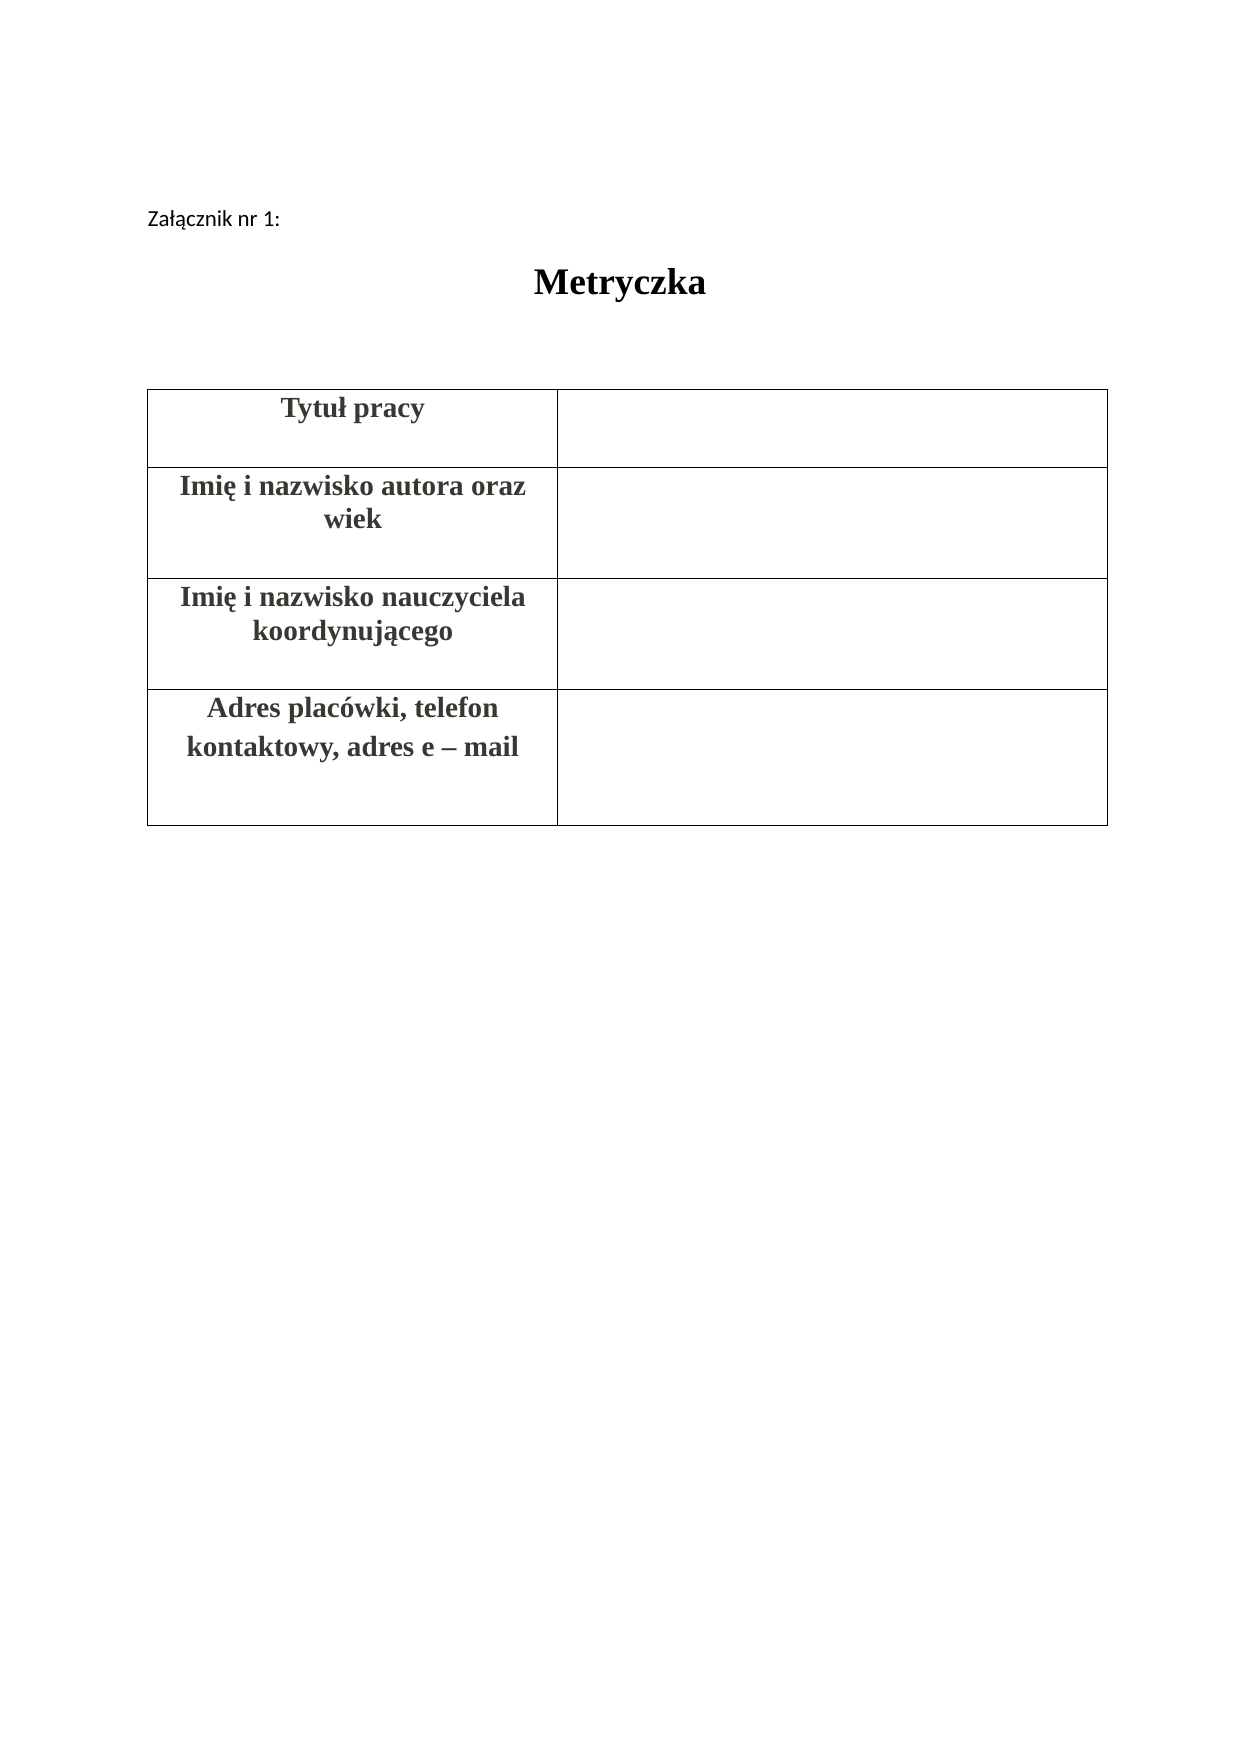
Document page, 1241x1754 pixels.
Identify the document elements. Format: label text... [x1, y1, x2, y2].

table_cell Imię i nazwisko autora oraz wiek [148, 468, 557, 578]
table_cell [558, 468, 1107, 578]
table_cell [558, 690, 1107, 825]
table_cell Adres placówki, telefon kontaktowy, adres e – mail [148, 690, 557, 825]
table_cell [558, 579, 1107, 689]
table_header [558, 390, 1107, 467]
text Metryczka [148, 260, 1093, 303]
text Załącznik nr 1: [148, 204, 1093, 232]
table_cell Imię i nazwisko nauczyciela koordynującego [148, 579, 557, 689]
table_header Tytuł pracy [148, 390, 557, 467]
